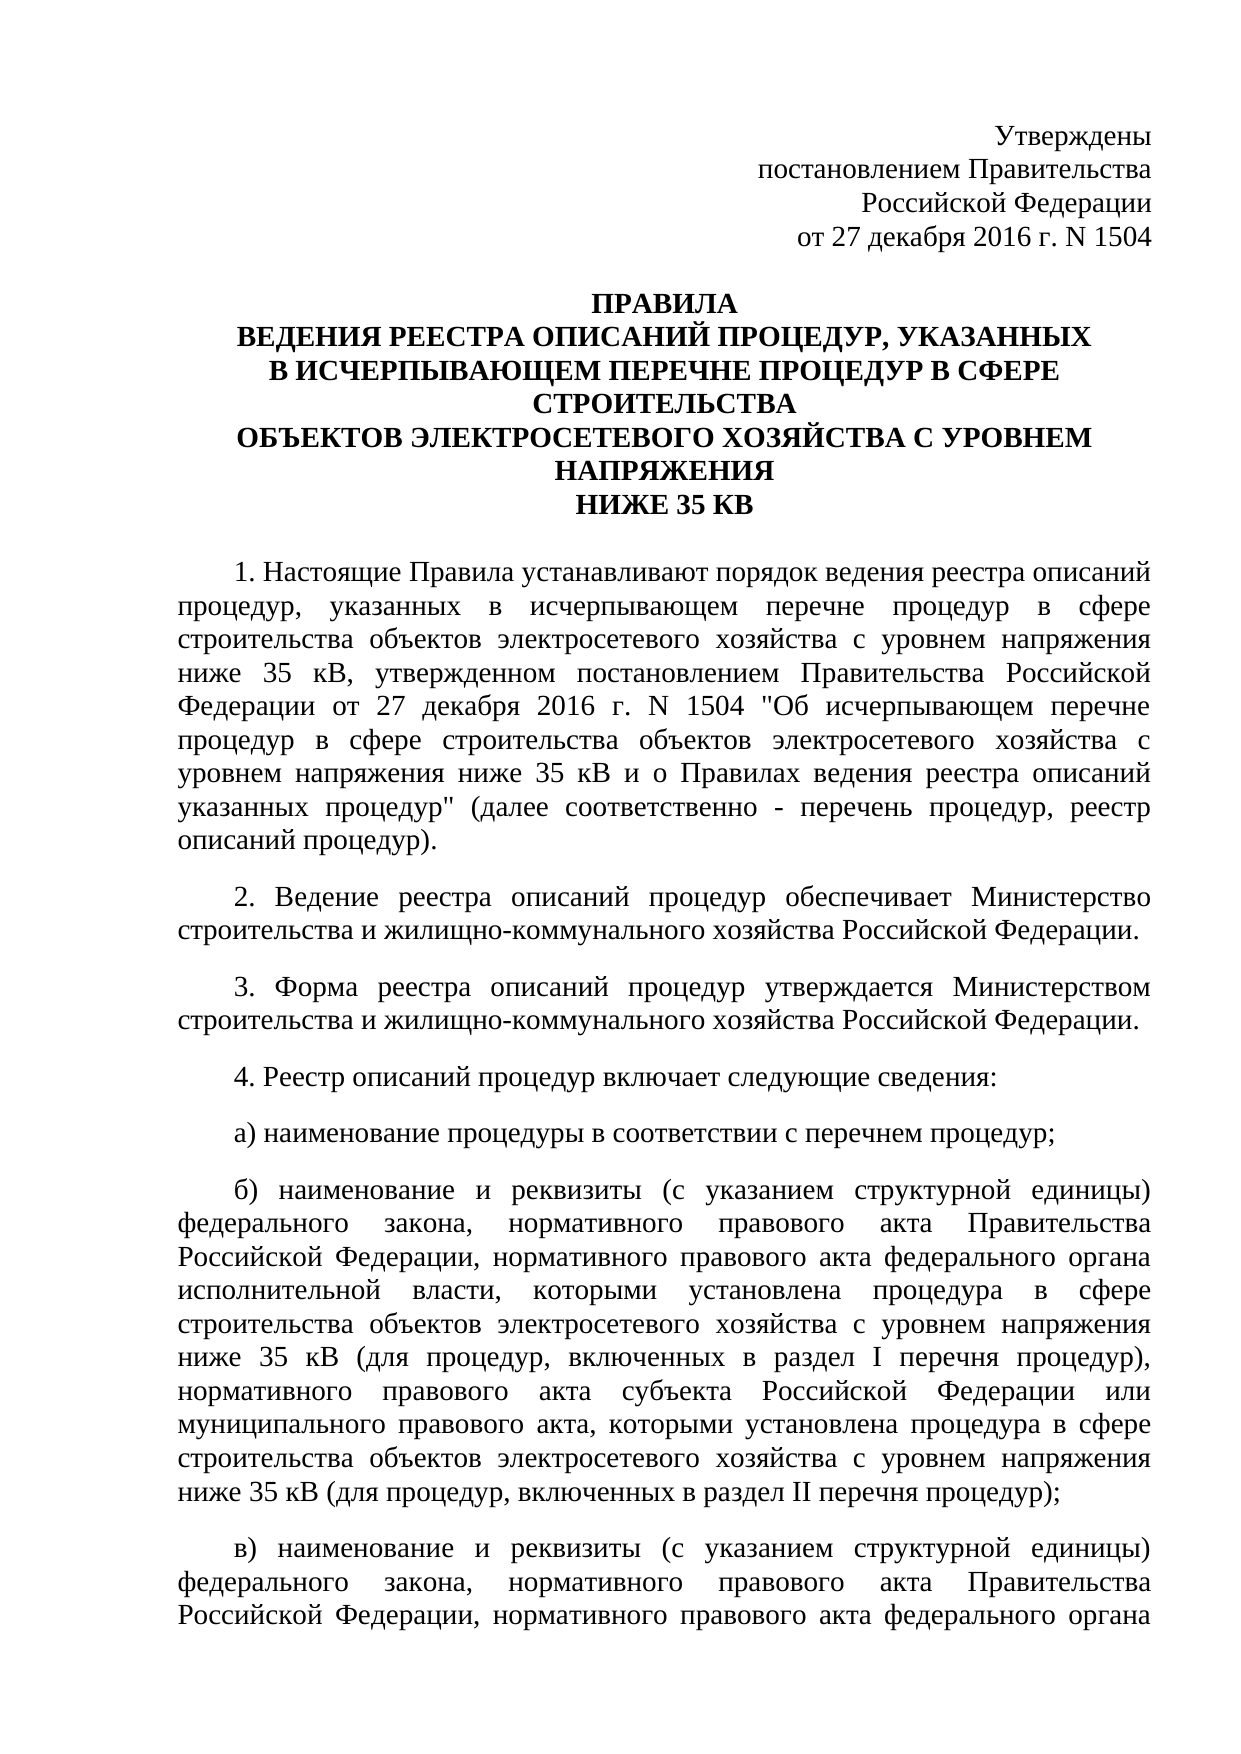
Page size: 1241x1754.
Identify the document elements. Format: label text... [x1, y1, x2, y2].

text в) наименование и реквизиты (с указанием структурной единицы) федерального закона, нормативного правового акта Правительства Российской Федерации, нормативного правового акта федерального органа [177, 1530, 1152, 1631]
text 3. Форма реестра описаний процедур утверждается Министерством строительства и жилищно-коммунального хозяйства Российской Федерации. [177, 969, 1152, 1036]
text постановлением Правительства [177, 152, 1152, 185]
text 1. Настоящие Правила устанавливают порядок ведения реестра описаний процедур, указанных в исчерпывающем перечне процедур в сфере строительства объектов электросетевого хозяйства с уровнем напряжения ниже 35 кВ, утвержденном постановлением Правительства Российской Федерации от 27 декабря 2016 г. N 1504 "Об исчерпывающем перечне процедур в сфере строительства объектов электросетевого хозяйства с уровнем напряжения ниже 35 кВ и о Правилах ведения реестра описаний указанных процедур" (далее соответственно - перечень процедур, реестр описаний процедур). [177, 554, 1152, 856]
text от 27 декабря 2016 г. N 1504 [177, 219, 1152, 252]
text б) наименование и реквизиты (с указанием структурной единицы) федерального закона, нормативного правового акта Правительства Российской Федерации, нормативного правового акта федерального органа исполнительной власти, которыми установлена процедура в сфере строительства объектов электросетевого хозяйства с уровнем напряжения ниже 35 кВ (для процедур, включенных в раздел I перечня процедур), нормативного правового акта субъекта Российской Федерации или муниципального правового акта, которыми установлена процедура в сфере строительства объектов электросетевого хозяйства с уровнем напряжения ниже 35 кВ (для процедур, включенных в раздел II перечня процедур); [177, 1172, 1152, 1507]
title ВЕДЕНИЯ РЕЕСТРА ОПИСАНИЙ ПРОЦЕДУР, УКАЗАННЫХ [177, 319, 1152, 353]
text 4. Реестр описаний процедур включает следующие сведения: [177, 1059, 1152, 1092]
title ОБЪЕКТОВ ЭЛЕКТРОСЕТЕВОГО ХОЗЯЙСТВА С УРОВНЕМ НАПРЯЖЕНИЯ [177, 420, 1152, 487]
subtitle Утверждены [177, 118, 1152, 152]
title В ИСЧЕРПЫВАЮЩЕМ ПЕРЕЧНЕ ПРОЦЕДУР В СФЕРЕ СТРОИТЕЛЬСТВА [177, 353, 1152, 420]
text Российской Федерации [177, 185, 1152, 219]
text а) наименование процедуры в соответствии с перечнем процедур; [177, 1115, 1152, 1149]
text 2. Ведение реестра описаний процедур обеспечивает Министерство строительства и жилищно-коммунального хозяйства Российской Федерации. [177, 879, 1152, 946]
title НИЖЕ 35 КВ [177, 487, 1152, 521]
title ПРАВИЛА [177, 286, 1152, 319]
